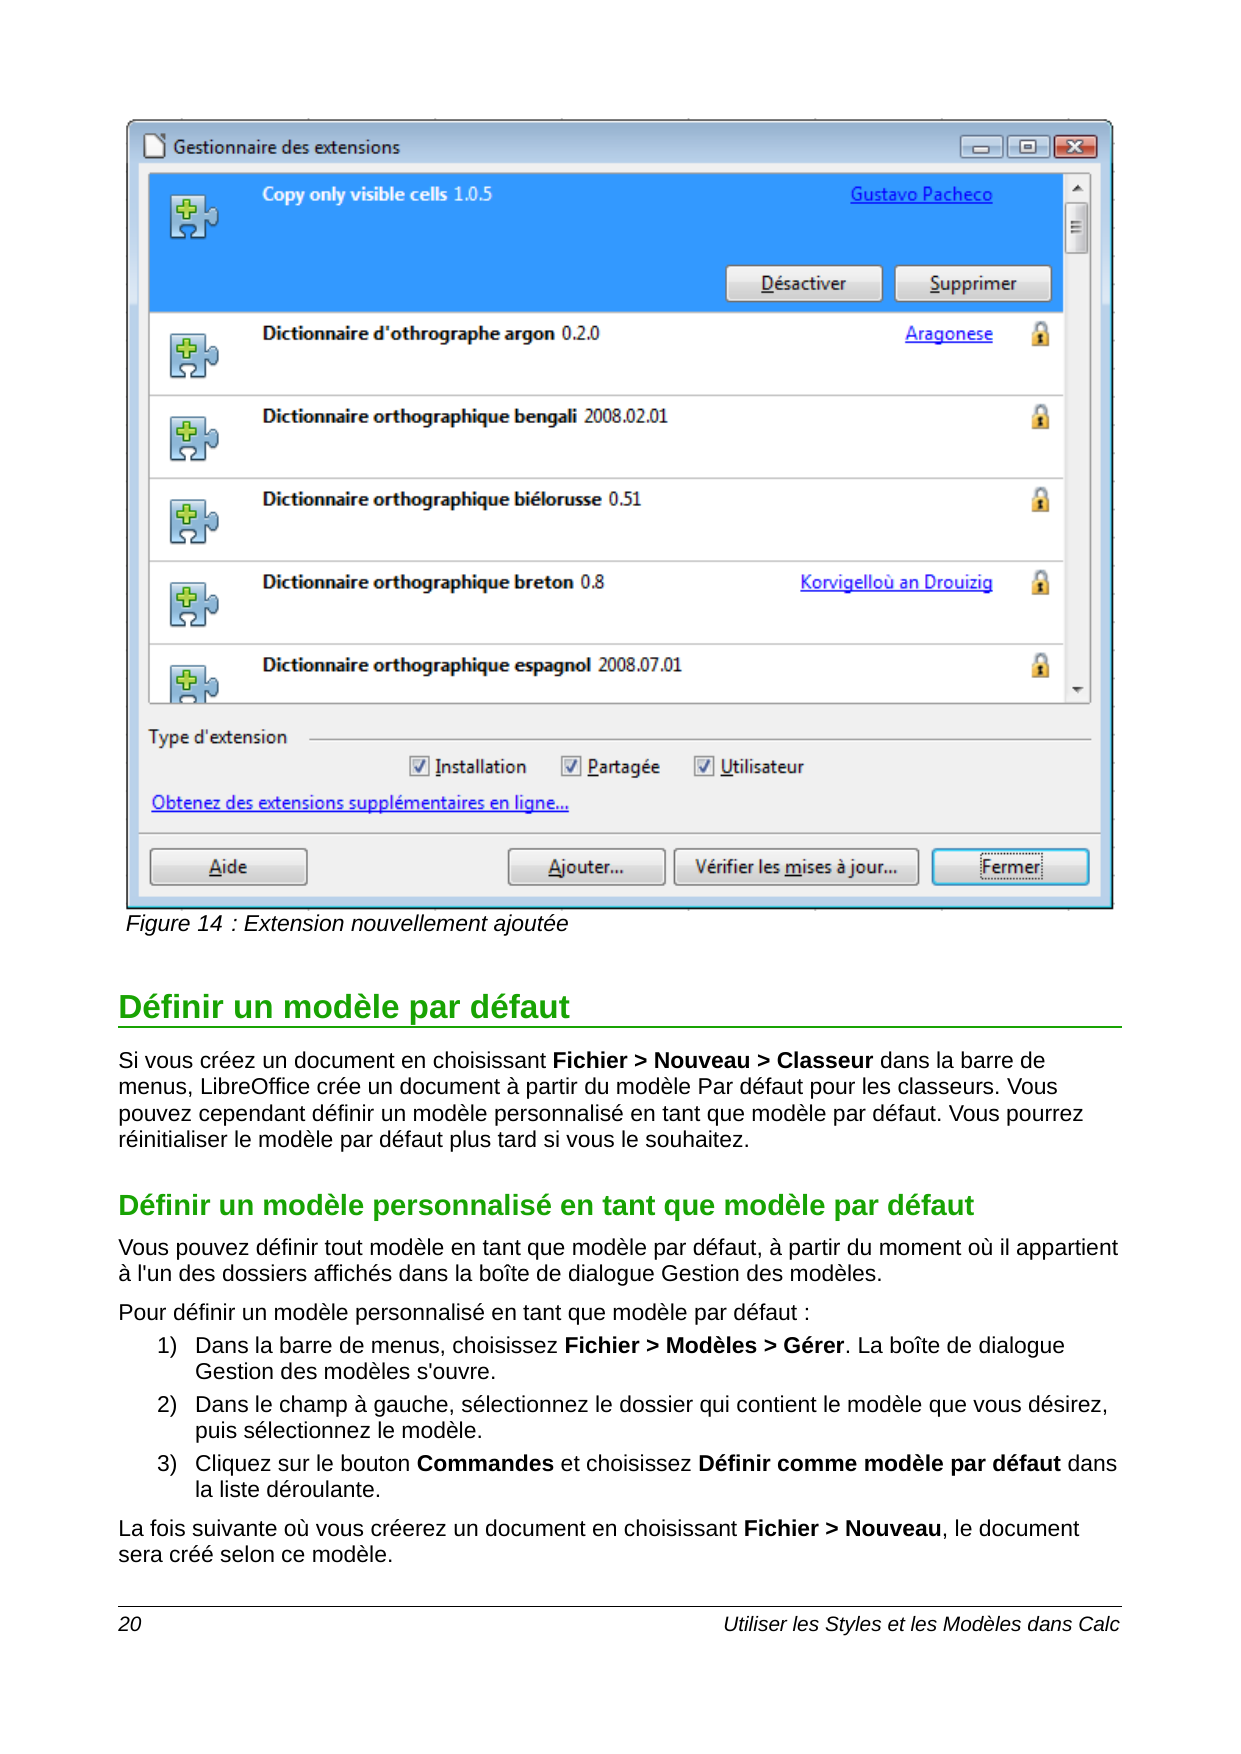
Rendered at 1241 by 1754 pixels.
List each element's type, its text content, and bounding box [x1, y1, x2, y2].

text Figure 14 : Extension nouvellement ajoutée [126, 911, 1115, 937]
text La fois suivante où vous créerez un document en choisissant Fichier > Nouveau, le document sera créé selon ce modèle. [118, 1515, 1122, 1568]
picture [125, 118, 1115, 911]
text Si vous créez un document en choisissant Fichier > Nouveau > Classeur dans la barre de menus, LibreOffice crée un document à partir du modèle Par défaut pour les classeurs. Vous pouvez cependant définir un modèle personnalisé en tant que modèle par défaut. Vous pourrez réinitialiser le modèle par défaut plus tard si vous le souhaitez. [118, 1047, 1122, 1152]
list Pour définir un modèle personnalisé en tant que modèle par défaut : [118, 1299, 1122, 1325]
subtitle Définir un modèle personnalisé en tant que modèle par défaut [118, 1188, 1122, 1221]
subtitle Définir un modèle par défaut [118, 987, 1122, 1026]
list Dans la barre de menus, choisissez Fichier > Modèles > Gérer. La boîte de dialogue Gestion des modèles s'ouvre. [177, 1332, 1122, 1384]
list Dans le champ à gauche, sélectionnez le dossier qui contient le modèle que vous désirez, puis sélectionnez le modèle. [177, 1391, 1122, 1443]
text Vous pouvez définir tout modèle en tant que modèle par défaut, à partir du moment où il appartient à l'un des dossiers affichés dans la boîte de dialogue Gestion des modèles. [118, 1234, 1122, 1286]
list Cliquez sur le bouton Commandes et choisissez Définir comme modèle par défaut dans la liste déroulante. [177, 1450, 1122, 1502]
